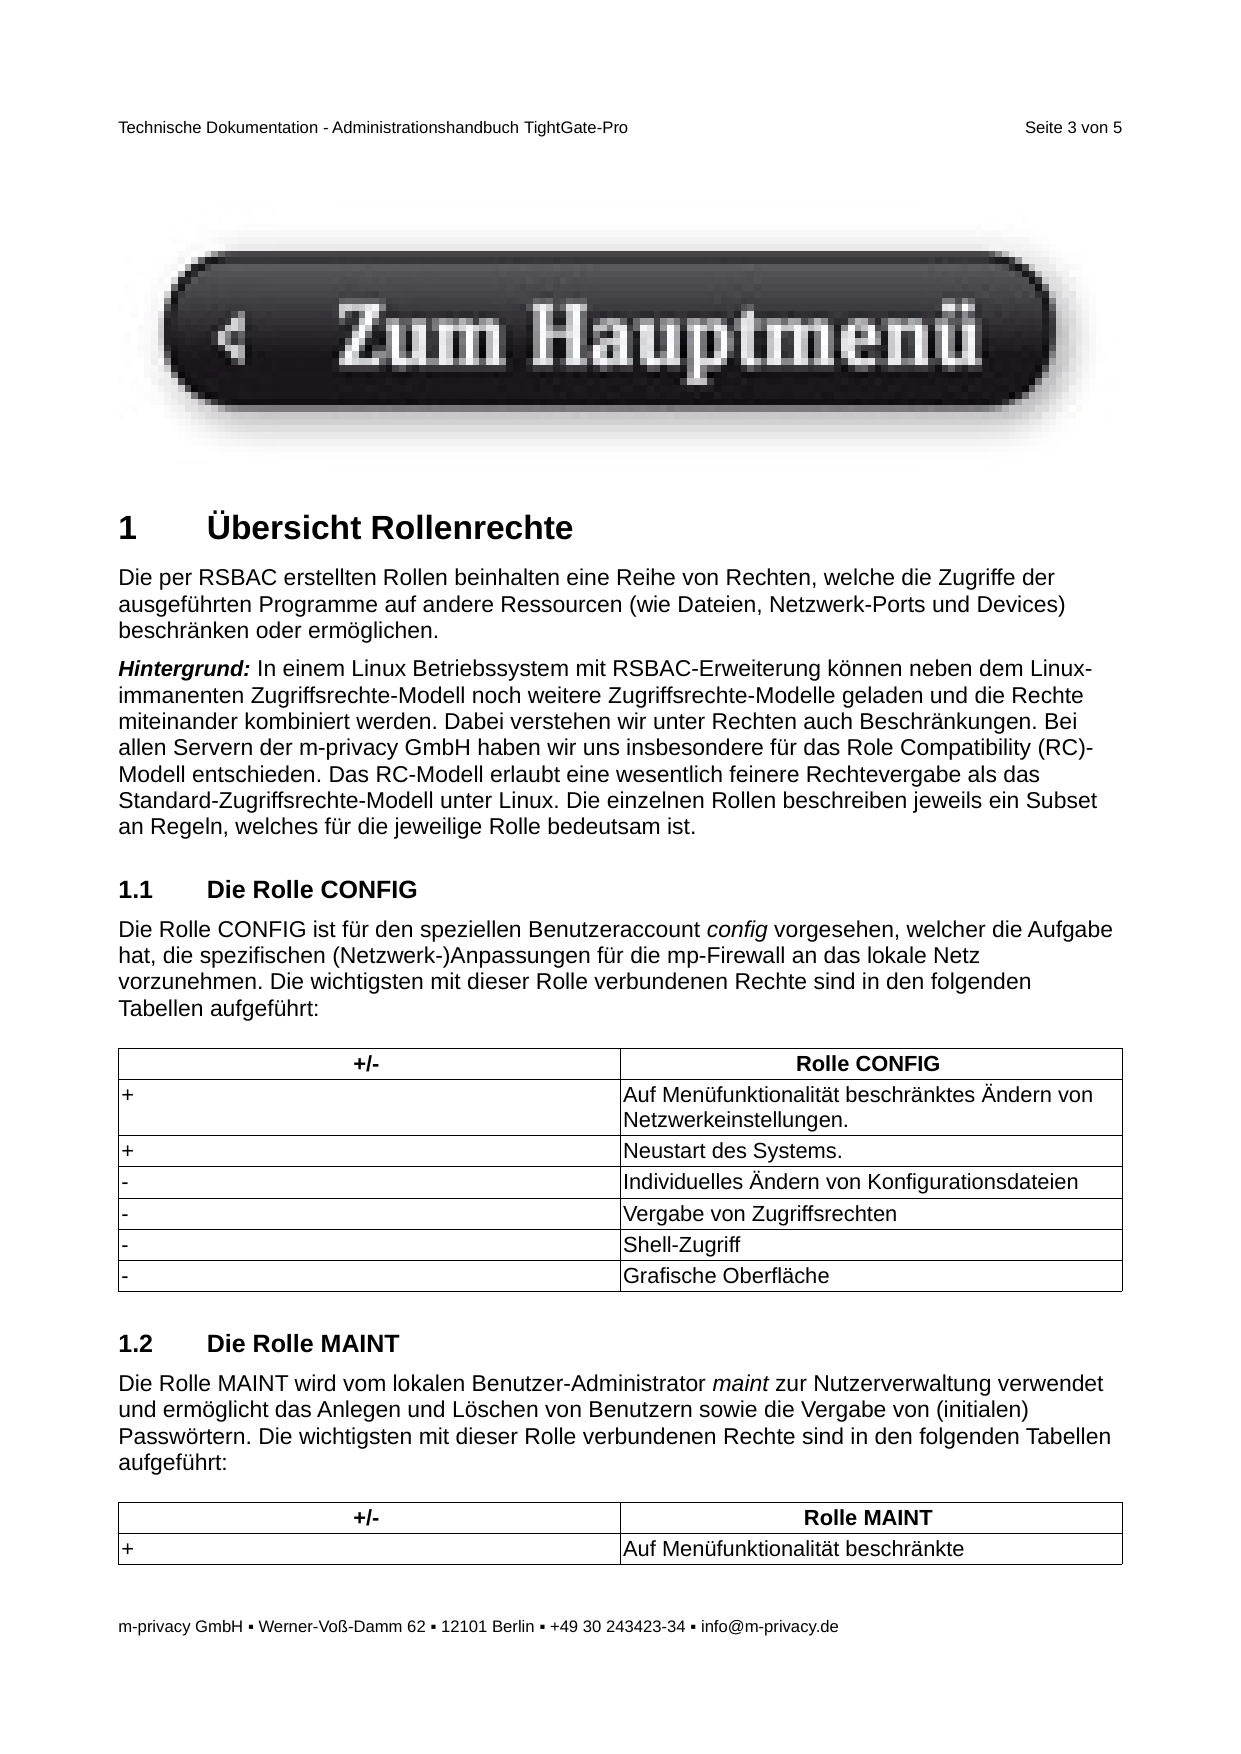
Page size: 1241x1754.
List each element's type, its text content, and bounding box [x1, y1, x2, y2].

table_cell + [119, 1534, 620, 1564]
text Hintergrund: In einem Linux Betriebssystem mit RSBAC-Erweiterung können neben dem Linux-immanenten Zugriffsrechte-Modell noch weitere Zugriffsrechte-Modelle geladen und die Rechte miteinander kombiniert werden. Dabei verstehen wir unter Rechten auch Beschränkungen. Bei allen Servern der m-privacy GmbH haben wir uns insbesondere für das Role Compatibility (RC)-Modell entschieden. Das RC-Modell erlaubt eine wesentlich feinere Rechtevergabe als das Standard-Zugriffsrechte-Modell unter Linux. Die einzelnen Rollen beschreiben jeweils ein Subset an Regeln, welches für die jeweilige Rolle bedeutsam ist. [118, 655, 1122, 840]
table_cell + [119, 1080, 620, 1135]
text Die Rolle CONFIG ist für den speziellen Benutzeraccount config vorgesehen, welcher die Aufgabe hat, die spezifischen (Netzwerk-)Anpassungen für die mp-Firewall an das lokale Netz vorzunehmen. Die wichtigsten mit dieser Rolle verbundenen Rechte sind in den folgenden Tabellen aufgeführt: [118, 916, 1122, 1021]
table_cell - [119, 1261, 620, 1291]
table_cell - [119, 1199, 620, 1228]
table_cell Individuelles Ändern von Konfigurationsdateien [621, 1167, 1122, 1197]
table_cell Shell-Zugriff [621, 1230, 1122, 1260]
table_cell Grafische Oberfläche [621, 1261, 1122, 1291]
table_cell Vergabe von Zugriffsrechten [621, 1199, 1122, 1228]
table_header +/- [119, 1503, 620, 1533]
table_cell - [119, 1230, 620, 1260]
subtitle Die Rolle CONFIG [118, 875, 1122, 904]
table_header Rolle CONFIG [621, 1049, 1122, 1079]
table_cell Neustart des Systems. [621, 1136, 1122, 1166]
subtitle Übersicht Rollenrechte [118, 508, 1122, 547]
table_header Rolle MAINT [621, 1503, 1122, 1533]
table_cell - [119, 1167, 620, 1197]
table_cell + [119, 1136, 620, 1166]
text Die per RSBAC erstellten Rollen beinhalten eine Reihe von Rechten, welche die Zugriffe der ausgeführten Programme auf andere Ressourcen (wie Dateien, Netzwerk-Ports und Devices) beschränken oder ermöglichen. [118, 564, 1122, 643]
picture [118, 205, 1123, 473]
text Die Rolle MAINT wird vom lokalen Benutzer-Administrator maint zur Nutzerverwaltung verwendet und ermöglicht das Anlegen und Löschen von Benutzern sowie die Vergabe von (initialen) Passwörtern. Die wichtigsten mit dieser Rolle verbundenen Rechte sind in den folgenden Tabellen aufgeführt: [118, 1370, 1122, 1475]
table_cell Auf Menüfunktionalität beschränkte [621, 1534, 1122, 1564]
table_cell Auf Menüfunktionalität beschränktes Ändern von Netzwerkeinstellungen. [621, 1080, 1122, 1135]
table_header +/- [119, 1049, 620, 1079]
subtitle Die Rolle MAINT [118, 1329, 1122, 1358]
